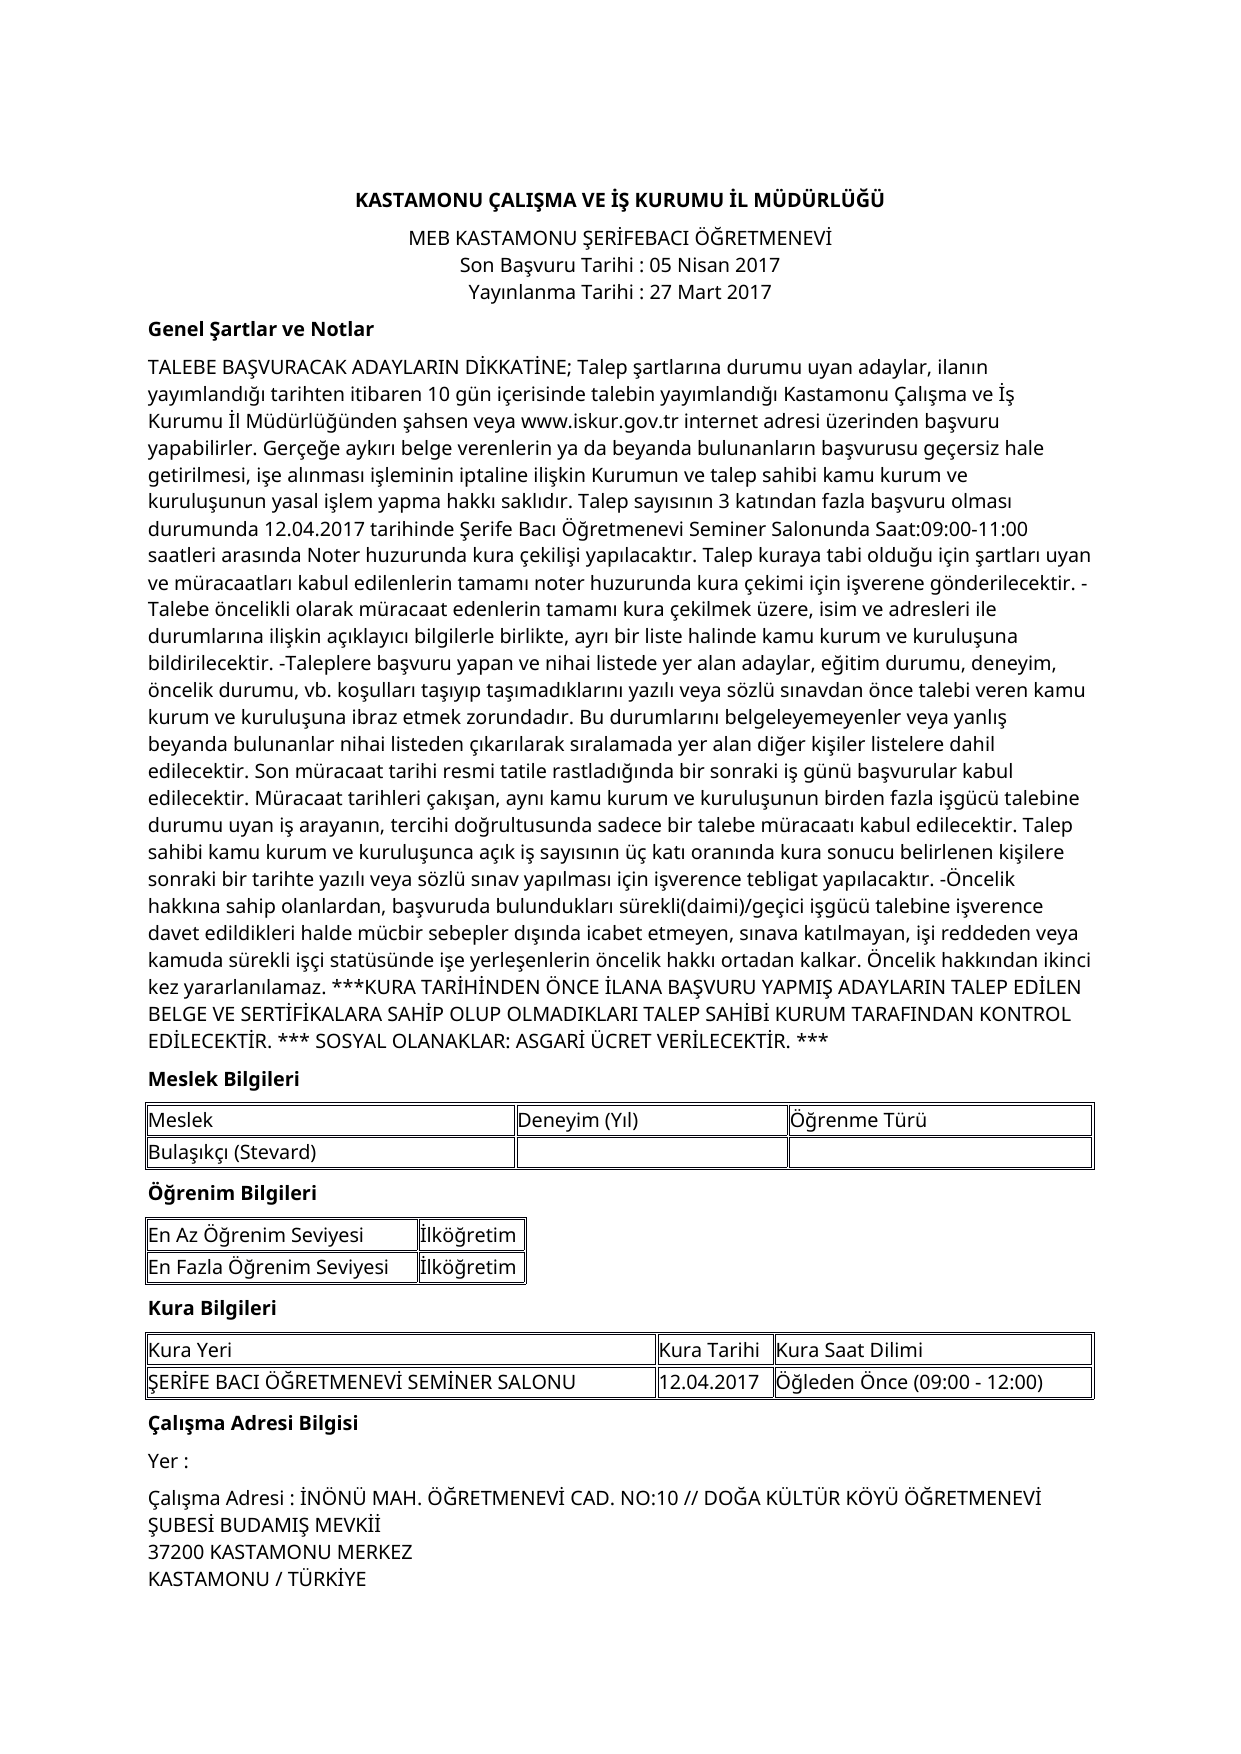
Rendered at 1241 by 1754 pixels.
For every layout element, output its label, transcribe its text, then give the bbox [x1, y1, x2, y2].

table_header Meslek [148, 1106, 514, 1134]
table_cell [518, 1138, 787, 1167]
table_cell İlköğretim [420, 1253, 524, 1282]
table_header Öğrenme Türü [790, 1106, 1091, 1134]
table_header En Az Öğrenim Seviyesi [148, 1220, 417, 1249]
text Çalışma Adresi : İNÖNÜ MAH. ÖĞRETMENEVİ CAD. NO:10 // DOĞA KÜLTÜR KÖYÜ ÖĞRETMENEVİ ŞUBESİ BUDAMIŞ MEVKİİ 37200 KASTAMONU MERKEZ KASTAMONU / TÜRKİYE [148, 1484, 1093, 1592]
table_header Kura Tarihi [659, 1335, 773, 1364]
table_header Deneyim (Yıl) [518, 1106, 787, 1134]
table_cell 12.04.2017 [659, 1368, 773, 1397]
table_header İlköğretim [420, 1220, 524, 1249]
text Genel Şartlar ve Notlar [148, 316, 1093, 342]
text Çalışma Adresi Bilgisi [148, 1409, 1093, 1436]
text Meslek Bilgileri [148, 1065, 1093, 1092]
text Öğrenim Bilgileri [148, 1180, 1093, 1207]
table_cell [790, 1138, 1091, 1167]
text KASTAMONU ÇALIŞMA VE İŞ KURUMU İL MÜDÜRLÜĞÜ [148, 187, 1093, 214]
table_cell Bulaşıkçı (Stevard) [148, 1138, 514, 1167]
table_cell En Fazla Öğrenim Seviyesi [148, 1253, 417, 1282]
table_cell Öğleden Önce (09:00 - 12:00) [776, 1368, 1091, 1397]
text MEB KASTAMONU ŞERİFEBACI ÖĞRETMENEVİ Son Başvuru Tarihi : 05 Nisan 2017 Yayınlanma Tarihi : 27 Mart 2017 [148, 224, 1093, 305]
text Kura Bilgileri [148, 1294, 1093, 1322]
table_header Kura Saat Dilimi [776, 1335, 1091, 1364]
table_header Kura Yeri [148, 1335, 655, 1364]
table_cell ŞERİFE BACI ÖĞRETMENEVİ SEMİNER SALONU [148, 1368, 655, 1397]
text Yer : [148, 1447, 1093, 1474]
text TALEBE BAŞVURACAK ADAYLARIN DİKKATİNE; Talep şartlarına durumu uyan adaylar, ilanın yayımlandığı tarihten itibaren 10 gün içerisinde talebin yayımlandığı Kastamonu Çalışma ve İş Kurumu İl Müdürlüğünden şahsen veya www.iskur.gov.tr internet adresi üzerinden başvuru yapabilirler. Gerçeğe aykırı belge verenlerin ya da beyanda bulunanların başvurusu geçersiz hale getirilmesi, işe alınması işleminin iptaline ilişkin Kurumun ve talep sahibi kamu kurum ve kuruluşunun yasal işlem yapma hakkı saklıdır. Talep sayısının 3 katından fazla başvuru olması durumunda 12.04.2017 tarihinde Şerife Bacı Öğretmenevi Seminer Salonunda Saat:09:00-11:00 saatleri arasında Noter huzurunda kura çekilişi yapılacaktır. Talep kuraya tabi olduğu için şartları uyan ve müracaatları kabul edilenlerin tamamı noter huzurunda kura çekimi için işverene gönderilecektir. -Talebe öncelikli olarak müracaat edenlerin tamamı kura çekilmek üzere, isim ve adresleri ile durumlarına ilişkin açıklayıcı bilgilerle birlikte, ayrı bir liste halinde kamu kurum ve kuruluşuna bildirilecektir. -Taleplere başvuru yapan ve nihai listede yer alan adaylar, eğitim durumu, deneyim, öncelik durumu, vb. koşulları taşıyıp taşımadıklarını yazılı veya sözlü sınavdan önce talebi veren kamu kurum ve kuruluşuna ibraz etmek zorundadır. Bu durumlarını belgeleyemeyenler veya yanlış beyanda bulunanlar nihai listeden çıkarılarak sıralamada yer alan diğer kişiler listelere dahil edilecektir. Son müracaat tarihi resmi tatile rastladığında bir sonraki iş günü başvurular kabul edilecektir. Müracaat tarihleri çakışan, aynı kamu kurum ve kuruluşunun birden fazla işgücü talebine durumu uyan iş arayanın, tercihi doğrultusunda sadece bir talebe müracaatı kabul edilecektir. Talep sahibi kamu kurum ve kuruluşunca açık iş sayısının üç katı oranında kura sonucu belirlenen kişilere sonraki bir tarihte yazılı veya sözlü sınav yapılması için işverence tebligat yapılacaktır. -Öncelik hakkına sahip olanlardan, başvuruda bulundukları sürekli(daimi)/geçici işgücü talebine işverence davet edildikleri halde mücbir sebepler dışında icabet etmeyen, sınava katılmayan, işi reddeden veya kamuda sürekli işçi statüsünde işe yerleşenlerin öncelik hakkı ortadan kalkar. Öncelik hakkından ikinci kez yararlanılamaz. ***KURA TARİHİNDEN ÖNCE İLANA BAŞVURU YAPMIŞ ADAYLARIN TALEP EDİLEN BELGE VE SERTİFİKALARA SAHİP OLUP OLMADIKLARI TALEP SAHİBİ KURUM TARAFINDAN KONTROL EDİLECEKTİR. *** SOSYAL OLANAKLAR: ASGARİ ÜCRET VERİLECEKTİR. *** [148, 353, 1093, 1054]
